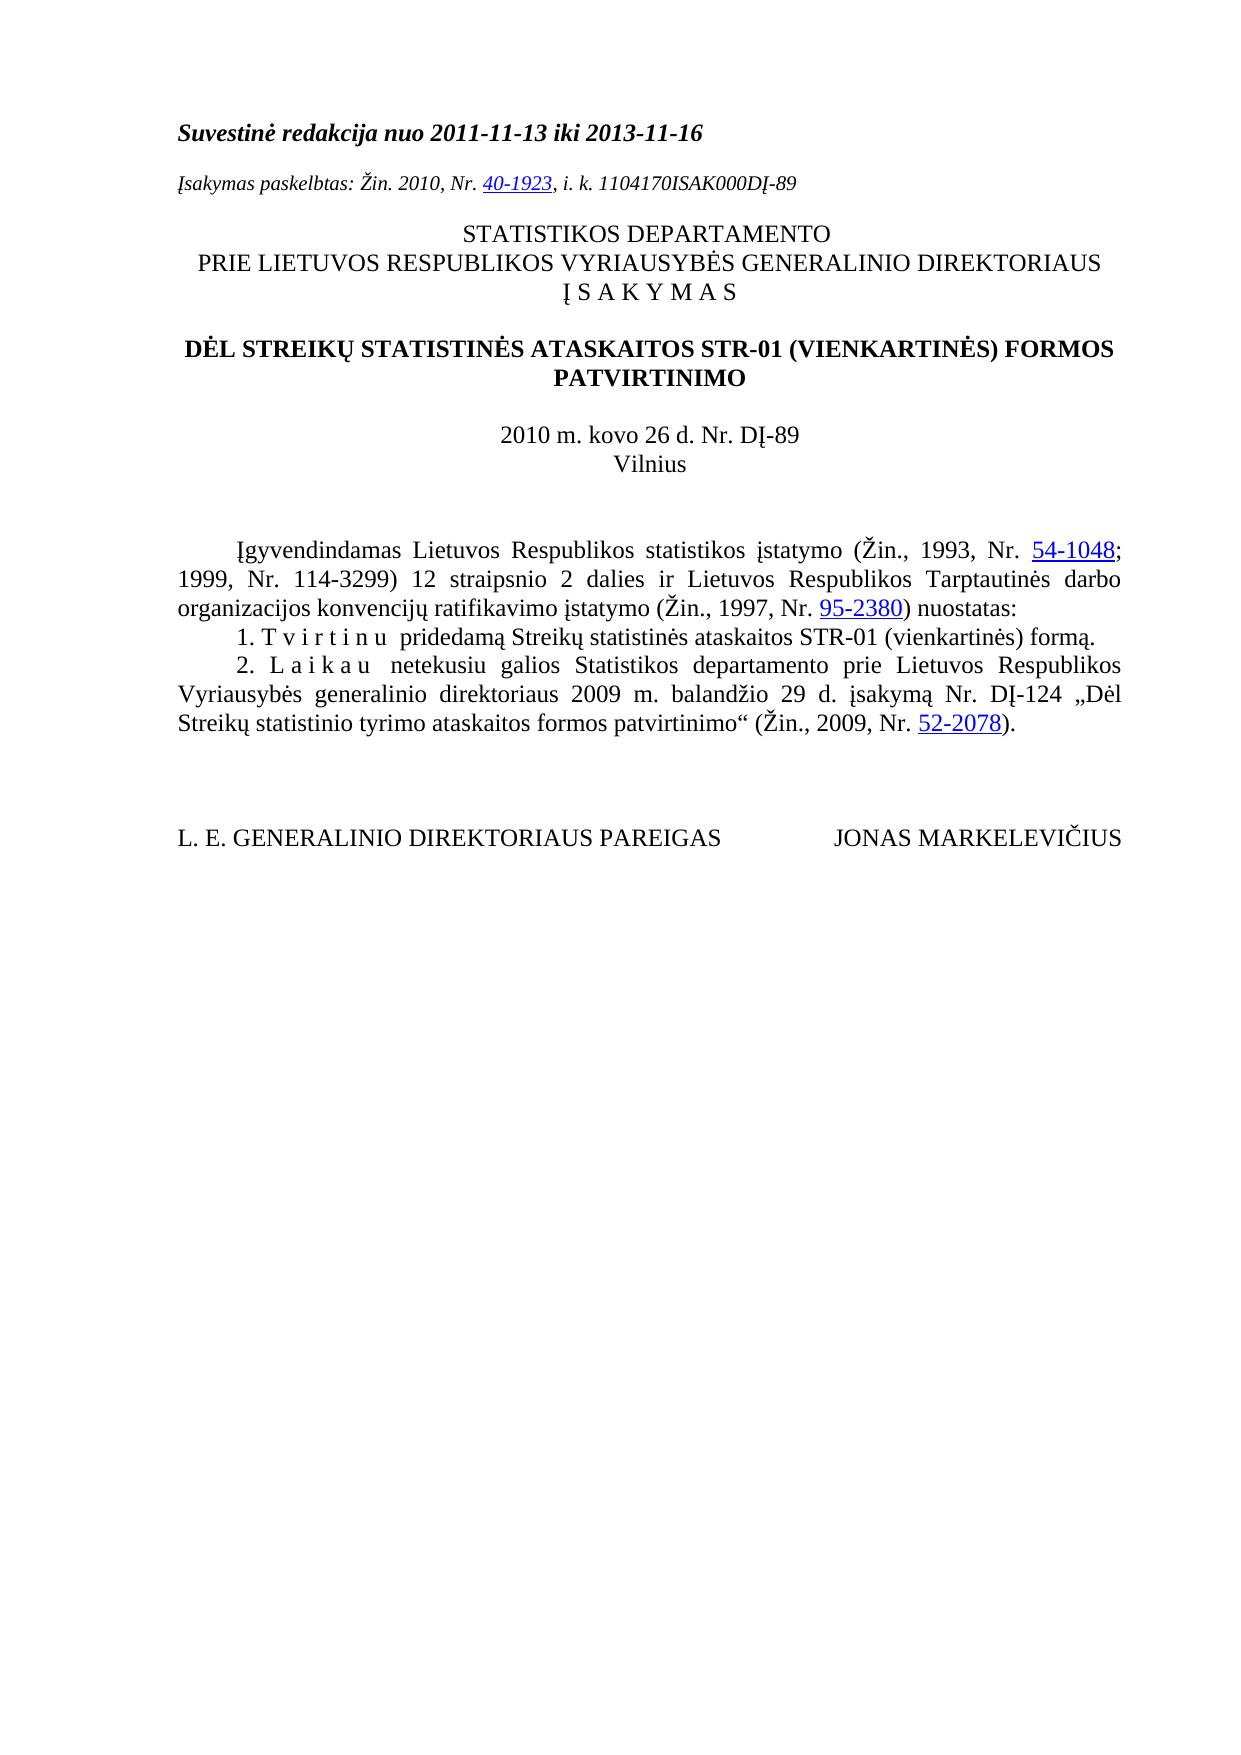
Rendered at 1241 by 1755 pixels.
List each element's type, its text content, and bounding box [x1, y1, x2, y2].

text 2010 m. kovo 26 d. Nr. DĮ-89 [177, 420, 1122, 449]
text Įsakymas paskelbtas: Žin. 2010, Nr. 40-1923, i. k. 1104170ISAK000DĮ-89 [177, 171, 1122, 195]
text 1. Tvirtinu pridedamą Streikų statistinės ataskaitos STR-01 (vienkartinės) formą. [177, 622, 1122, 650]
text Vilnius [177, 449, 1122, 478]
text STATISTIKOS DEPARTAMENTO [177, 219, 1122, 248]
text Įgyvendindamas Lietuvos Respublikos statistikos įstatymo (Žin., 1993, Nr. 54-1048; 1999, Nr. 114-3299) 12 straipsnio 2 dalies ir Lietuvos Respublikos Tarptautinės darbo organizacijos konvencijų ratifikavimo įstatymo (Žin., 1997, Nr. 95-2380) nuostatas: [177, 535, 1122, 622]
text DĖL STREIKŲ STATISTINĖS ATASKAITOS STR-01 (VIENKARTINĖS) FORMOS PATVIRTINIMO [177, 334, 1122, 392]
text 2. Laikau netekusiu galios Statistikos departamento prie Lietuvos Respublikos Vyriausybės generalinio direktoriaus 2009 m. balandžio 29 d. įsakymą Nr. DĮ-124 „Dėl Streikų statistinio tyrimo ataskaitos formos patvirtinimo“ (Žin., 2009, Nr. 52-2078). [177, 650, 1122, 737]
text Suvestinė redakcija nuo 2011-11-13 iki 2013-11-16 [177, 118, 1122, 147]
text ĮSAKYMAS [177, 277, 1122, 305]
text L. e. generalinio direktoriaus pareigas Jonas Markelevičius [177, 823, 1122, 852]
text PRIE LIETUVOS RESPUBLIKOS VYRIAUSYBĖS GENERALINIO DIREKTORIAUS [177, 248, 1122, 277]
